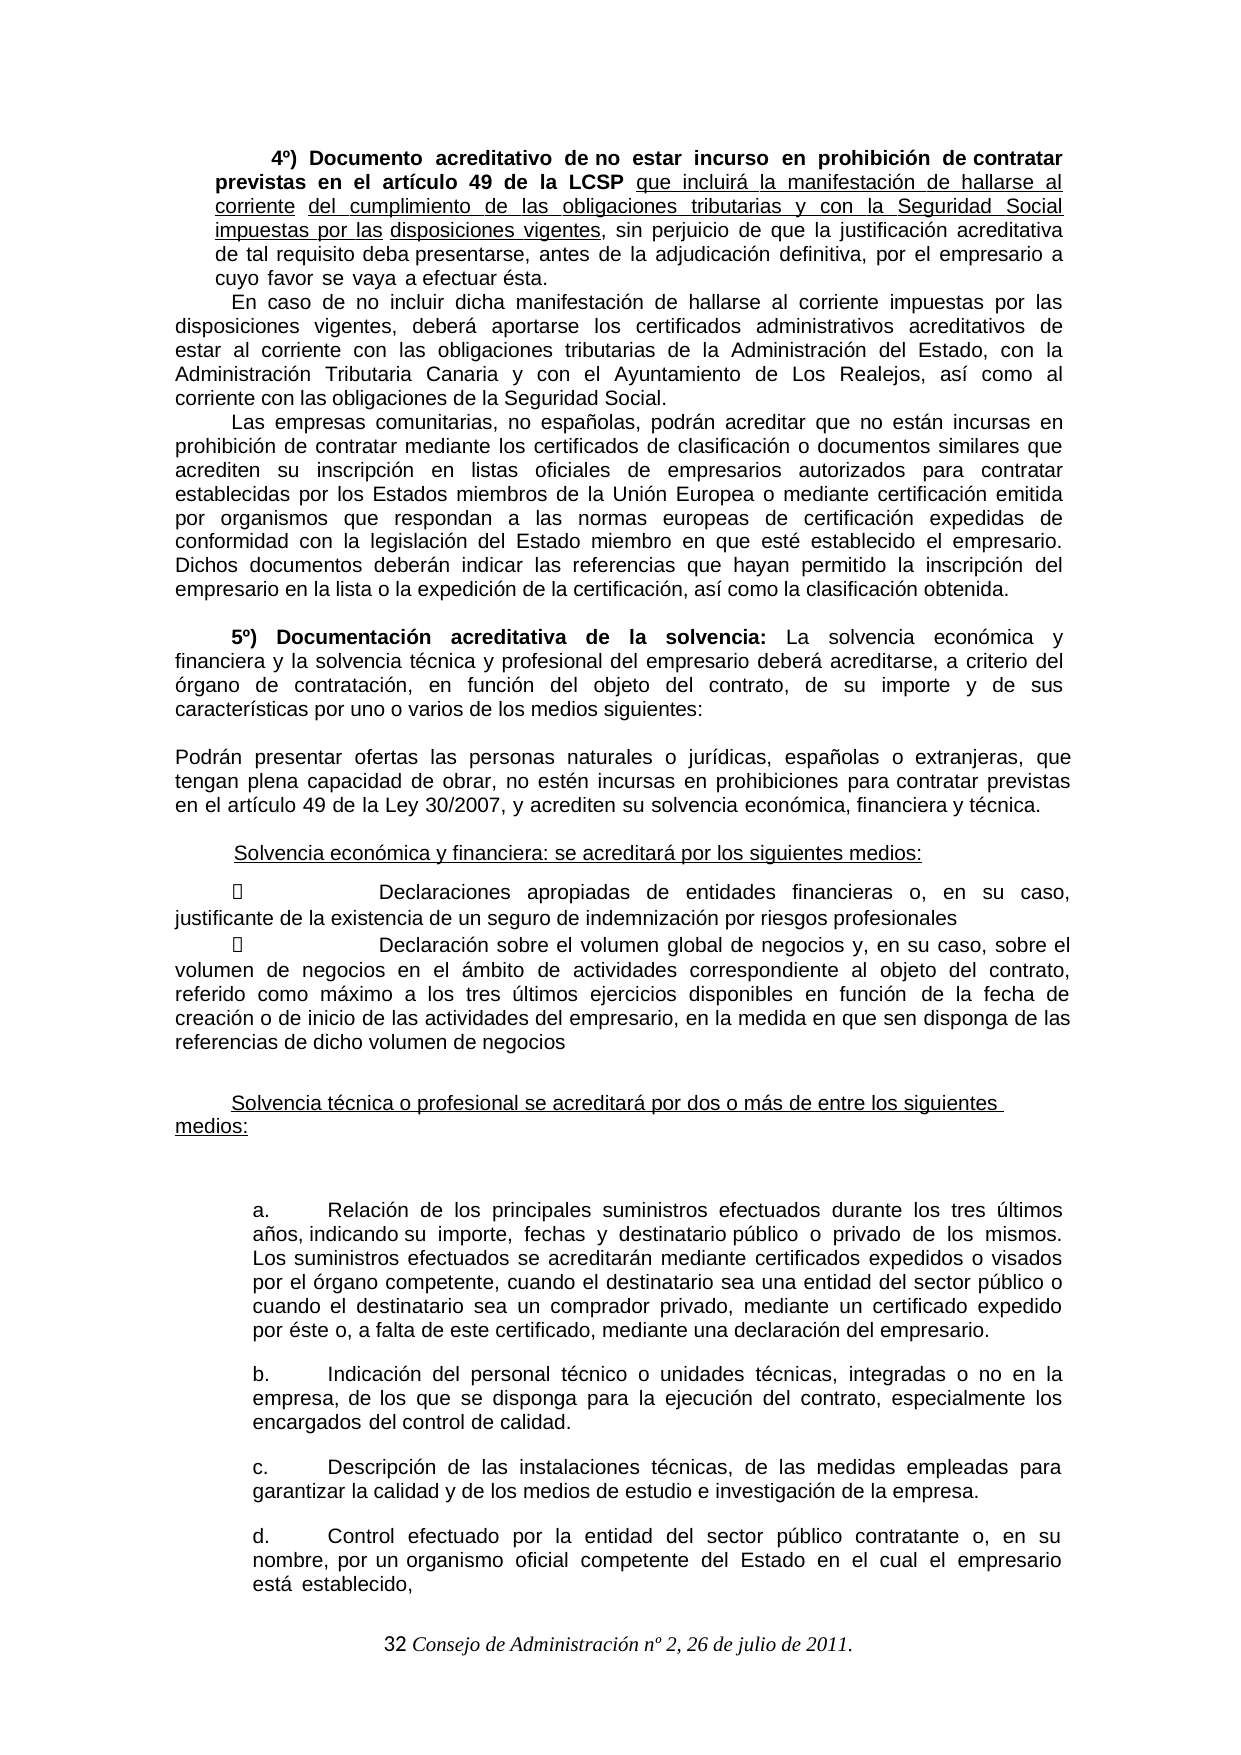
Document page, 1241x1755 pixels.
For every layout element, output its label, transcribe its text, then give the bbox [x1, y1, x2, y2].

list Descripción de las instalaciones técnicas, de las medidas empleadas para garantizar la calidad y de los medios de estudio e investigación de la empresa. [252, 1455, 1062, 1503]
text 4º) Documento acreditativo de no estar incurso en prohibición de contratar previstas en el artículo 49 de la LCSP que incluirá la manifestación de hallarse al corriente del cumplimiento de las obligaciones tributarias y con la Seguridad Social impuestas por las disposiciones vigentes, sin perjuicio de que la justificación acreditativa de tal requisito deba presentarse, antes de la adjudicación definitiva, por el empresario a cuyo favor se vaya a efectuar ésta. [215, 146, 1063, 290]
list Relación de los principales suministros efectuados durante los tres últimos años, indicando su importe, fechas y destinatario público o privado de los mismos. Los suministros efectuados se acreditarán mediante certificados expedidos o visados por el órgano competente, cuando el destinatario sea una entidad del sector público o cuando el destinatario sea un comprador privado, mediante un certificado expedido por éste o, a falta de este certificado, mediante una declaración del empresario. [252, 1198, 1063, 1341]
text En caso de no incluir dicha manifestación de hallarse al corriente impuestas por las disposiciones vigentes, deberá aportarse los certificados administrativos acreditativos de estar al corriente con las obligaciones tributarias de la Administración del Estado, con la Administración Tributaria Canaria y con el Ayuntamiento de Los Realejos, así como al corriente con las obligaciones de la Seguridad Social. [175, 290, 1063, 409]
text Las empresas comunitarias, no españolas, podrán acreditar que no están incursas en prohibición de contratar mediante los certificados de clasificación o documentos similares que acrediten su inscripción en listas oficiales de empresarios autorizados para contratar establecidas por los Estados miembros de la Unión Europea o mediante certificación emitida por organismos que respondan a las normas europeas de certificación expedidas de conformidad con la legislación del Estado miembro en que esté establecido el empresario. Dichos documentos deberán indicar las referencias que hayan permitido la inscripción del empresario en la lista o la expedición de la certificación, así como la clasificación obtenida. [175, 409, 1063, 601]
text 5º) Documentación acreditativa de la solvencia: La solvencia económica y financiera y la solvencia técnica y profesional del empresario deberá acreditarse, a criterio del órgano de contratación, en función del objeto del contrato, de su importe y de sus características por uno o varios de los medios siguientes: [175, 625, 1063, 721]
text Solvencia técnica o profesional se acreditará por dos o más de entre los siguientes medios: [175, 1090, 1082, 1138]
list Indicación del personal técnico o unidades técnicas, integradas o no en la empresa, de los que se disponga para la ejecución del contrato, especialmente los encargados del control de calidad. [252, 1362, 1062, 1434]
text Solvencia económica y financiera: se acreditará por los siguientes medios: [234, 841, 1082, 865]
list Declaración sobre el volumen global de negocios y, en su caso, sobre el volumen de negocios en el ámbito de actividades correspondiente al objeto del contrato, referido como máximo a los tres últimos ejercicios disponibles en función de la fecha de creación o de inicio de las actividades del empresario, en la medida en que sen disponga de las referencias de dicho volumen de negocios [175, 930, 1071, 1054]
list Control efectuado por la entidad del sector público contratante o, en su nombre, por un organismo oficial competente del Estado en el cual el empresario está establecido, [252, 1524, 1061, 1596]
list Declaraciones apropiadas de entidades financieras o, en su caso, justificante de la existencia de un seguro de indemnización por riesgos profesionales [175, 877, 1071, 930]
text Podrán presentar ofertas las personas naturales o jurídicas, españolas o extranjeras, que tengan plena capacidad de obrar, no estén incursas en prohibiciones para contratar previstas en el artículo 49 de la Ley 30/2007, y acrediten su solvencia económica, financiera y técnica. [175, 745, 1071, 817]
